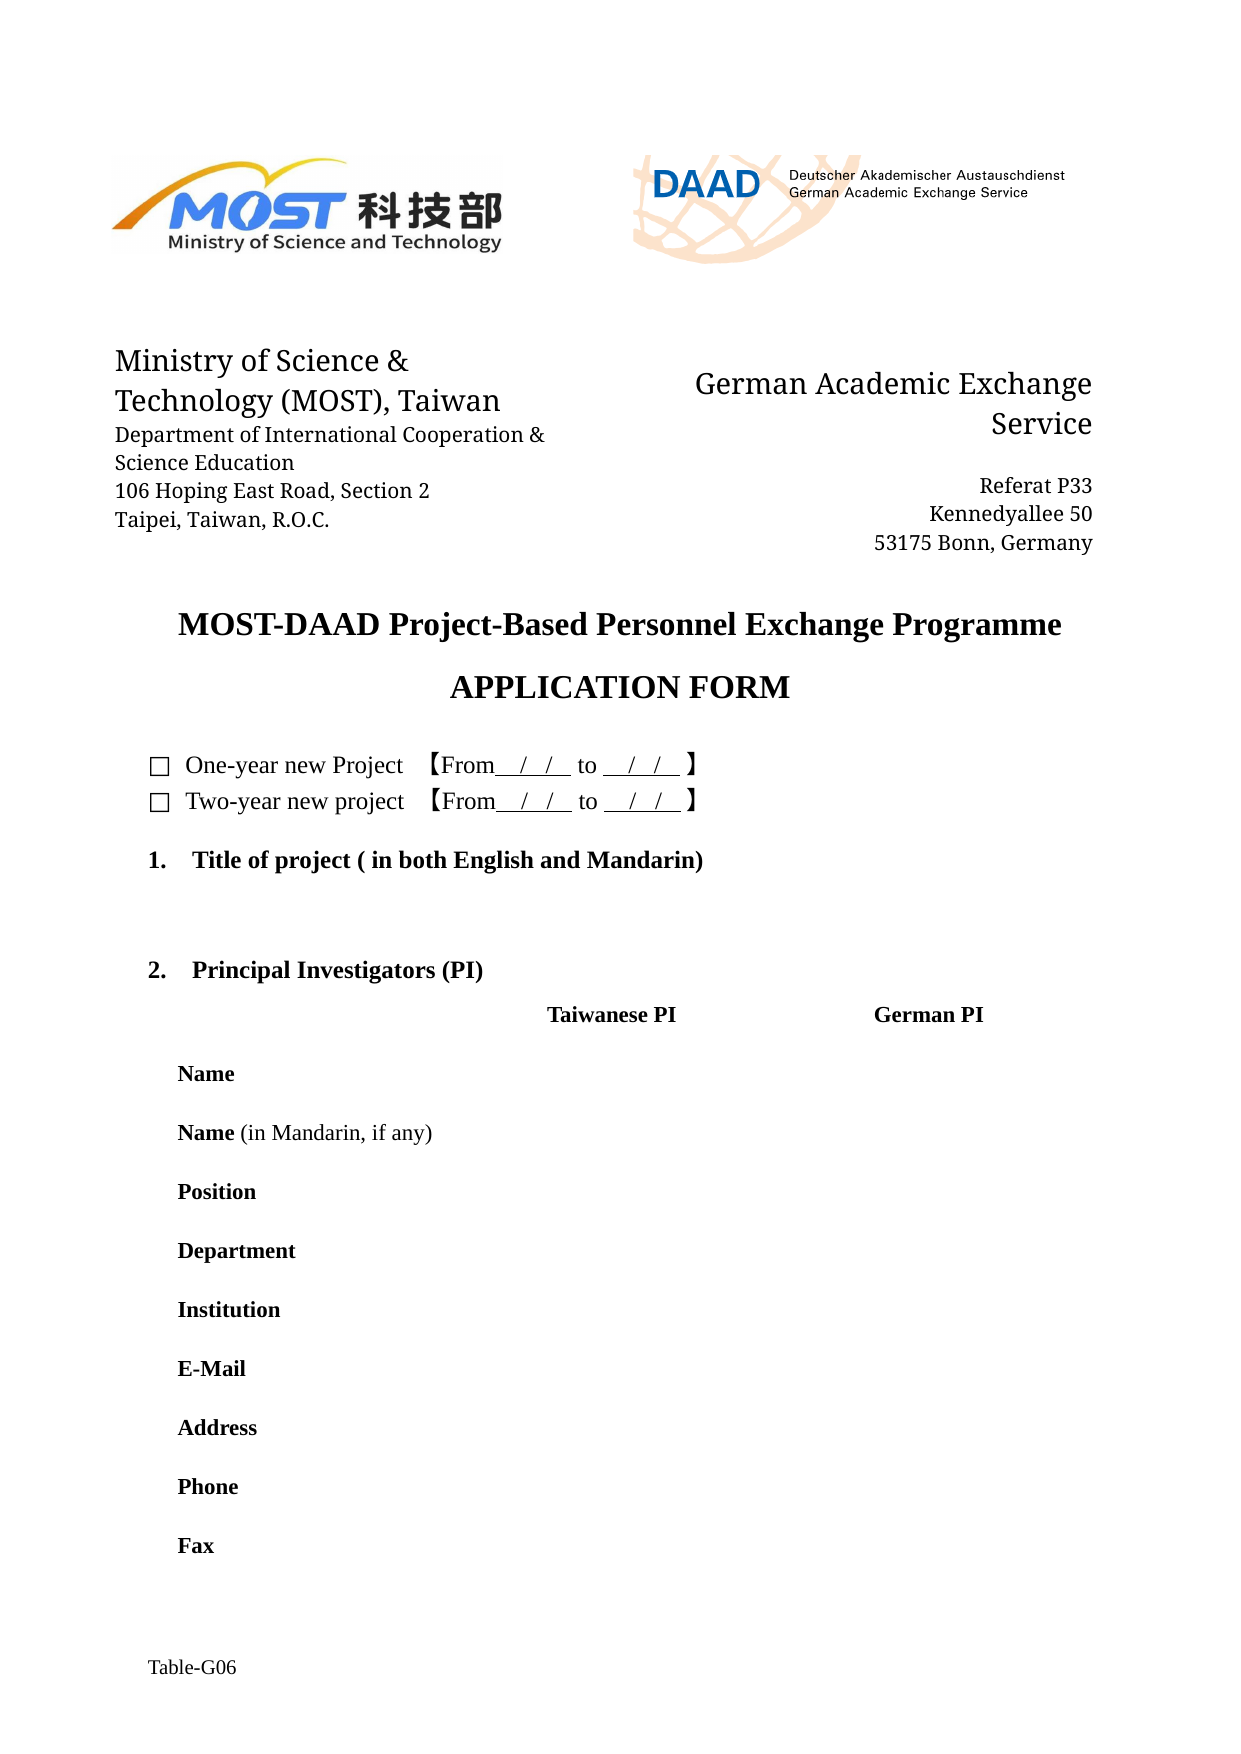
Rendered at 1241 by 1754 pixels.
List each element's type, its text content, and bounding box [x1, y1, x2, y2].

text APPLICATION FORM [148, 667, 1093, 706]
table_cell [453, 1339, 770, 1398]
list Two-year new project 【From / / to / / 】 [148, 780, 1093, 817]
table_header Ministry of Science & Technology (MOST), Taiwan Department of International Cooperation & Science Education 106 Hoping East Road, Section 2 Taipei, Taiwan, R.O.C. [103, 182, 579, 556]
table_cell Institution [136, 1280, 453, 1339]
table_cell Taiwanese PI [453, 984, 770, 1043]
table_cell [453, 1221, 770, 1280]
table_cell [453, 1280, 770, 1339]
table_cell [770, 1162, 1087, 1221]
table_cell [770, 1398, 1087, 1457]
table_cell [770, 1103, 1087, 1162]
table_cell Address [136, 1398, 453, 1457]
table_cell [453, 1398, 770, 1457]
table_header German Academic Exchange Service Referat P33 Kennedyallee 50 53175 Bonn, Germany [579, 182, 1104, 556]
table_cell [136, 984, 453, 1043]
list One-year new Project 【From / / to / / 】 [148, 744, 1093, 780]
table_cell Name [136, 1044, 453, 1102]
table_cell 2. Principal Investigators (PI) [136, 956, 1087, 984]
table_cell [770, 1457, 1087, 1516]
picture [633, 155, 1068, 265]
table_cell [770, 1221, 1087, 1280]
table_cell [770, 1516, 1087, 1575]
text MOST-DAAD Project-Based Personnel Exchange Programme [148, 604, 1093, 642]
table_cell Phone [136, 1457, 453, 1516]
table_cell [453, 1162, 770, 1221]
table_cell [453, 1457, 770, 1516]
table_cell [453, 1103, 770, 1162]
table_cell [770, 1280, 1087, 1339]
table_cell German PI [770, 984, 1087, 1043]
table_cell [770, 1044, 1087, 1102]
table_cell E-Mail [136, 1339, 453, 1398]
table_cell Department [136, 1221, 453, 1280]
table_cell [770, 1339, 1087, 1398]
picture [111, 155, 503, 254]
table_cell [453, 1044, 770, 1102]
table_header 1. Title of project ( in both English and Mandarin) [136, 845, 1087, 956]
table_cell Position [136, 1162, 453, 1221]
table_cell Name (in Mandarin, if any) [136, 1103, 453, 1162]
table_cell [453, 1516, 770, 1575]
table_cell Fax [136, 1516, 453, 1575]
